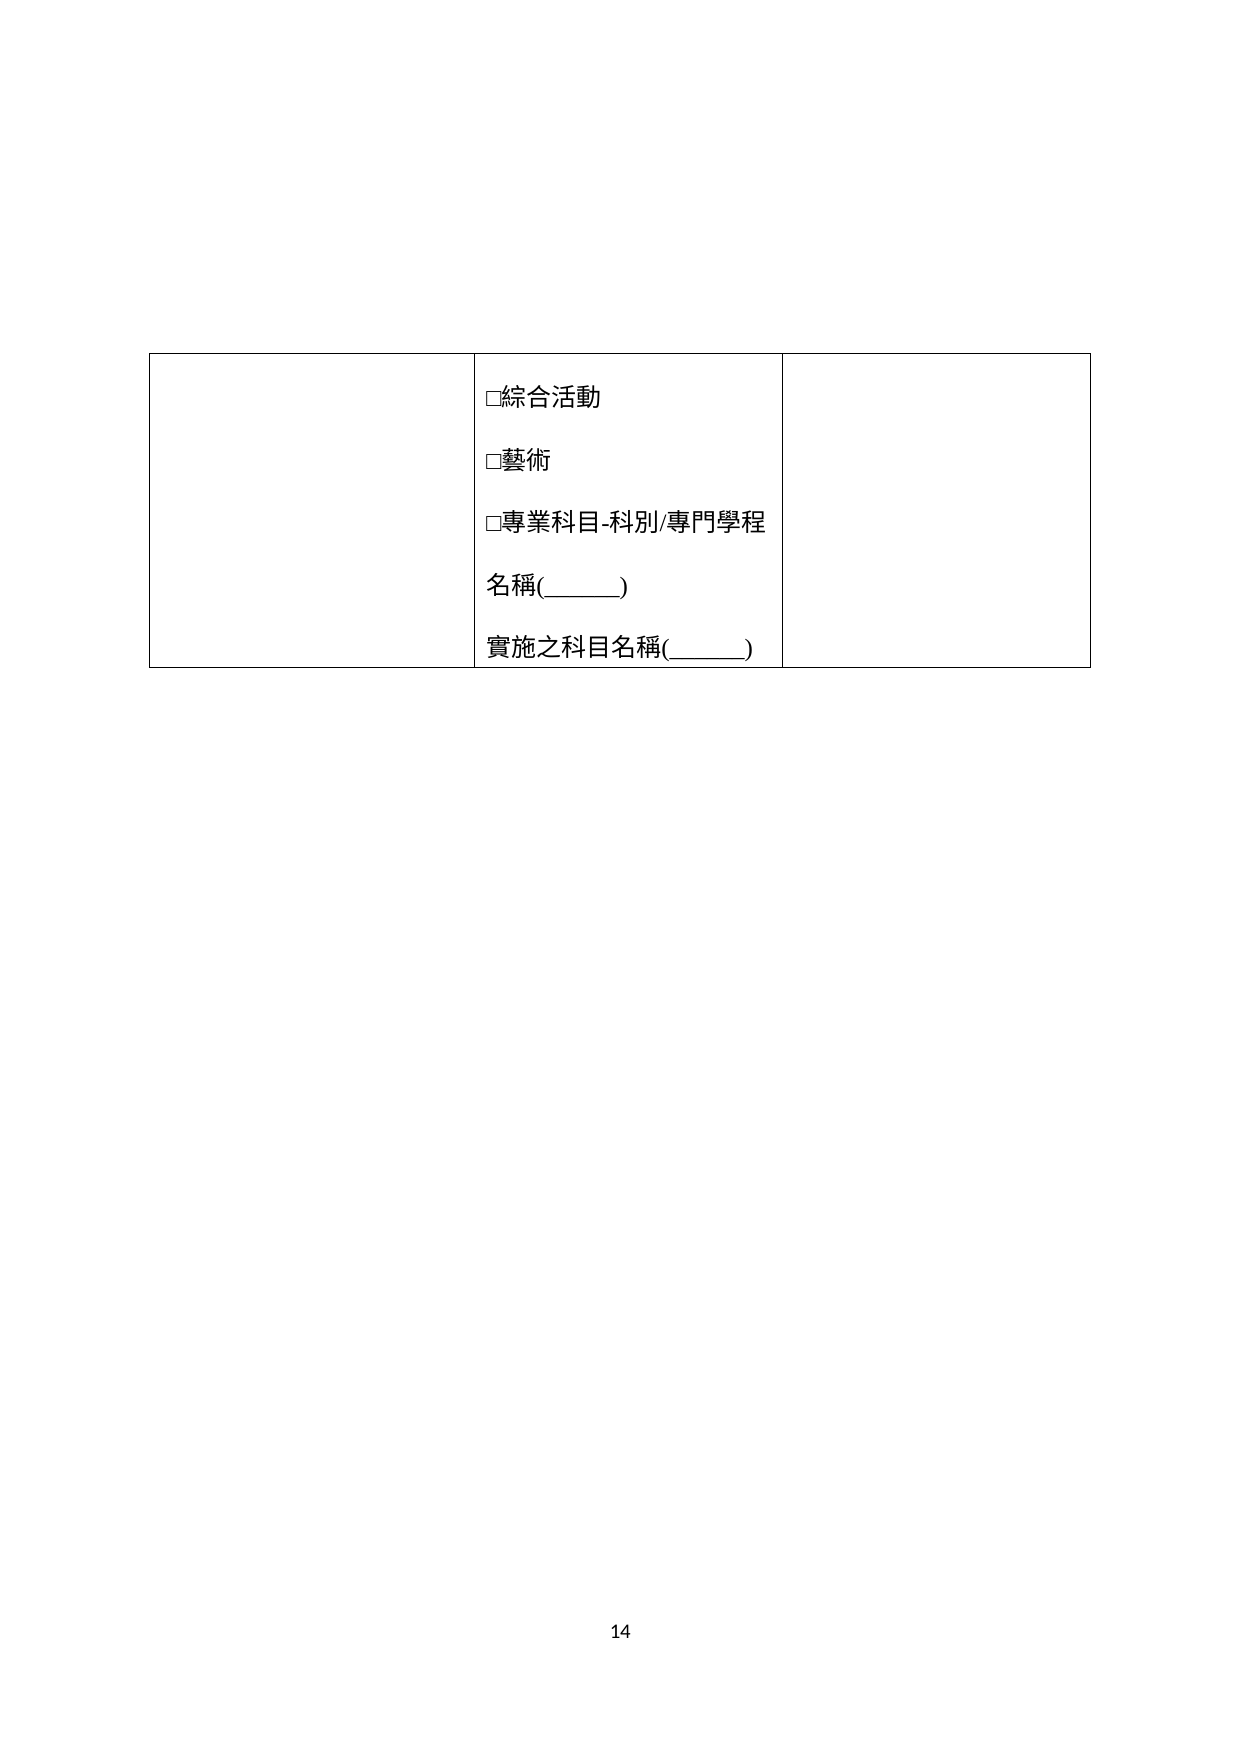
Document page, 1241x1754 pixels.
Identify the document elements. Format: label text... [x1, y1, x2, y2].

table_cell [783, 354, 1090, 667]
table_cell [150, 354, 474, 667]
table_cell □綜合活動 □藝術 □專業科目-科別/專門學程名稱(______) 實施之科目名稱(______) [475, 354, 782, 667]
